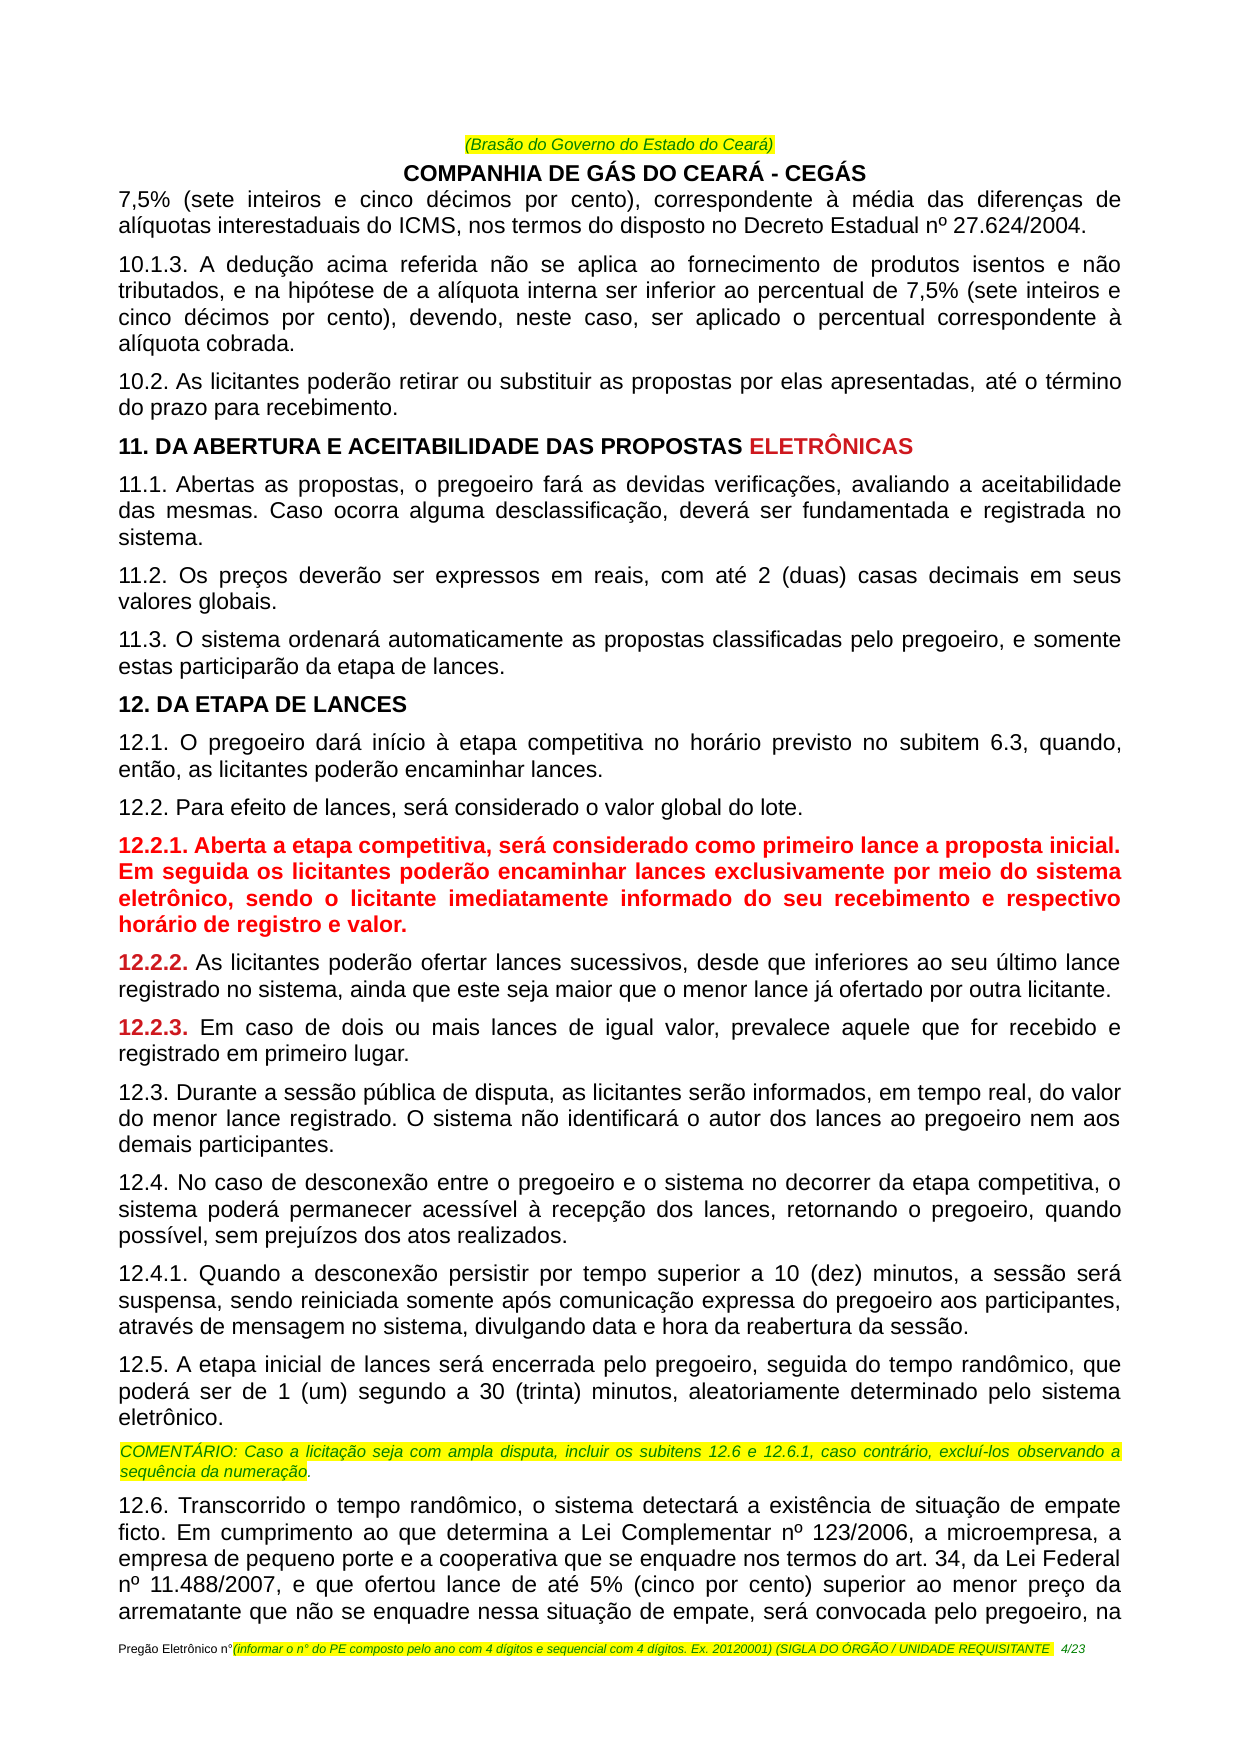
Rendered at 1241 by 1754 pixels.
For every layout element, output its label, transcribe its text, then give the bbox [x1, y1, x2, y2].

text 12. DA ETAPA DE LANCES [118, 691, 1122, 717]
text 11.3. O sistema ordenará automaticamente as propostas classificadas pelo pregoeiro, e somente estas participarão da etapa de lances. [118, 626, 1122, 679]
text 12.4. No caso de desconexão entre o pregoeiro e o sistema no decorrer da etapa competitiva, o sistema poderá permanecer acessível à recepção dos lances, retornando o pregoeiro, quando possível, sem prejuízos dos atos realizados. [118, 1169, 1122, 1248]
text 12.3. Durante a sessão pública de disputa, as licitantes serão informados, em tempo real, do valor do menor lance registrado. O sistema não identificará o autor dos lances ao pregoeiro nem aos demais participantes. [118, 1078, 1122, 1157]
text COMENTÁRIO: Caso a licitação seja com ampla disputa, incluir os subitens 12.6 e 12.6.1, caso contrário, excluí-los observando a sequência da numeração. [120, 1442, 1122, 1481]
text 12.2.1. Aberta a etapa competitiva, será considerado como primeiro lance a proposta inicial. Em seguida os licitantes poderão encaminhar lances exclusivamente por meio do sistema eletrônico, sendo o licitante imediatamente informado do seu recebimento e respectivo horário de registro e valor. [118, 832, 1122, 937]
text 11. DA ABERTURA E ACEITABILIDADE DAS PROPOSTAS ELETRÔNICAS [118, 433, 1122, 459]
text 12.5. A etapa inicial de lances será encerrada pelo pregoeiro, seguida do tempo randômico, que poderá ser de 1 (um) segundo a 30 (trinta) minutos, aleatoriamente determinado pelo sistema eletrônico. [118, 1351, 1122, 1430]
text 10.1.3. A dedução acima referida não se aplica ao fornecimento de produtos isentos e não tributados, e na hipótese de a alíquota interna ser inferior ao percentual de 7,5% (sete inteiros e cinco décimos por cento), devendo, neste caso, ser aplicado o percentual correspondente à alíquota cobrada. [118, 251, 1122, 356]
text 11.1. Abertas as propostas, o pregoeiro fará as devidas verificações, avaliando a aceitabilidade das mesmas. Caso ocorra alguma desclassificação, deverá ser fundamentada e registrada no sistema. [118, 471, 1122, 550]
text 12.2. Para efeito de lances, será considerado o valor global do lote. [118, 794, 1122, 820]
text 12.1. O pregoeiro dará início à etapa competitiva no horário previsto no subitem 6.3, quando, então, as licitantes poderão encaminhar lances. [118, 729, 1122, 782]
text 11.2. Os preços deverão ser expressos em reais, com até 2 (duas) casas decimais em seus valores globais. [118, 562, 1122, 614]
text 12.6. Transcorrido o tempo randômico, o sistema detectará a existência de situação de empate ficto. Em cumprimento ao que determina a Lei Complementar nº 123/2006, a microempresa, a empresa de pequeno porte e a cooperativa que se enquadre nos termos do art. 34, da Lei Federal nº 11.488/2007, e que ofertou lance de até 5% (cinco por cento) superior ao menor preço da arrematante que não se enquadre nessa situação de empate, será convocada pelo pregoeiro, na [118, 1492, 1122, 1624]
text 12.2.2. As licitantes poderão ofertar lances sucessivos, desde que inferiores ao seu último lance registrado no sistema, ainda que este seja maior que o menor lance já ofertado por outra licitante. [118, 949, 1122, 1002]
text 12.4.1. Quando a desconexão persistir por tempo superior a 10 (dez) minutos, a sessão será suspensa, sendo reiniciada somente após comunicação expressa do pregoeiro aos participantes, através de mensagem no sistema, divulgando data e hora da reabertura da sessão. [118, 1260, 1122, 1339]
text 7,5% (sete inteiros e cinco décimos por cento), correspondente à média das diferenças de alíquotas interestaduais do ICMS, nos termos do disposto no Decreto Estadual nº 27.624/2004. [118, 186, 1122, 239]
text 10.2. As licitantes poderão retirar ou substituir as propostas por elas apresentadas, até o término do prazo para recebimento. [118, 368, 1122, 421]
text 12.2.3. Em caso de dois ou mais lances de igual valor, prevalece aquele que for recebido e registrado em primeiro lugar. [118, 1014, 1122, 1067]
